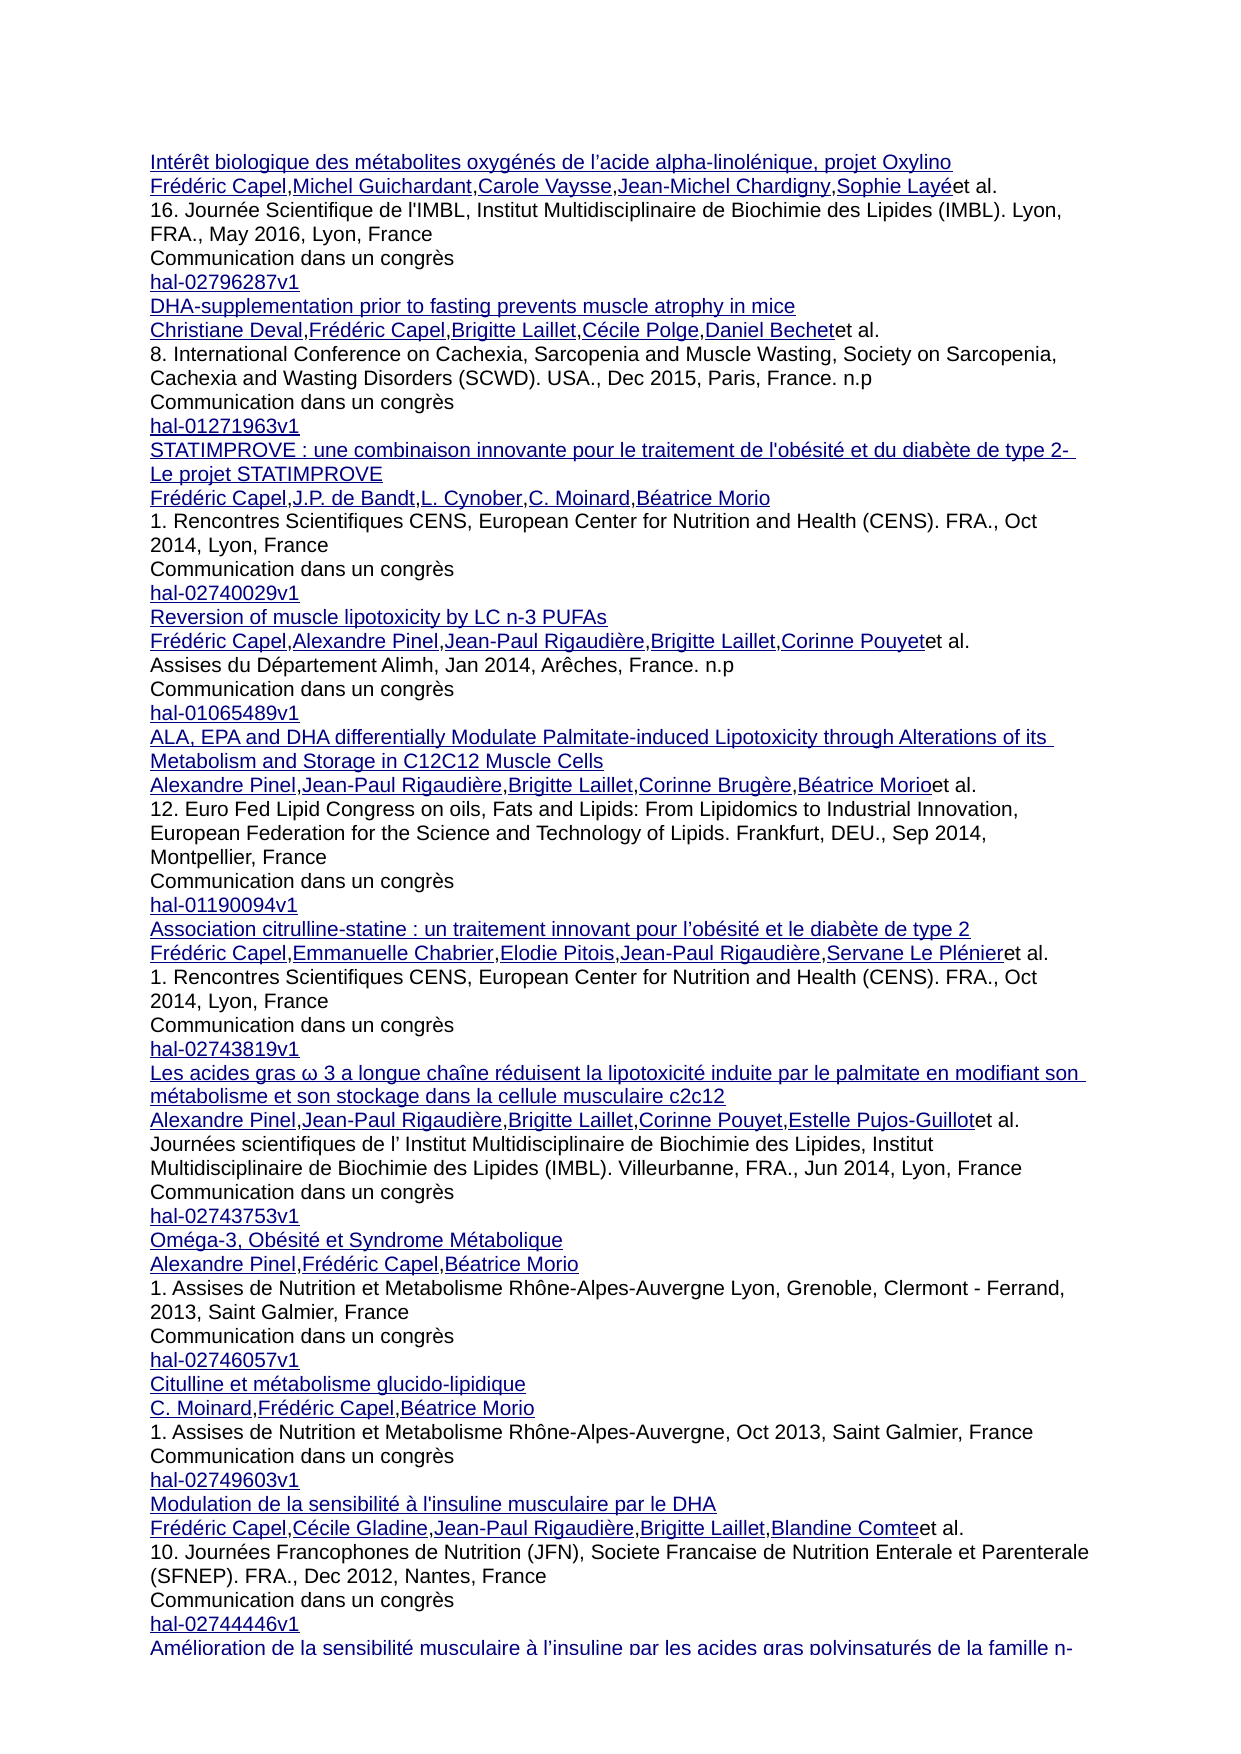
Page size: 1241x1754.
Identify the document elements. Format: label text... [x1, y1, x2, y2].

table_cell Citulline et métabolisme glucido-lipidique C. Moinard,Frédéric Capel,Béatrice Morio 1. Assises de Nutrition et Metabolisme Rhône-Alpes-Auvergne, Oct 2013, Saint Galmier, France Communication dans un congrès hal-02749603v1 [150, 1372, 1090, 1492]
table_cell Reversion of muscle lipotoxicity by LC n-3 PUFAs Frédéric Capel,Alexandre Pinel,Jean-Paul Rigaudière,Brigitte Laillet,Corinne Pouyetet al. Assises du Département Alimh, Jan 2014, Arêches, France. n.p Communication dans un congrès hal-01065489v1 [150, 605, 1090, 725]
table_cell Intérêt biologique des métabolites oxygénés de l’acide alpha-linolénique, projet Oxylino Frédéric Capel,Michel Guichardant,Carole Vaysse,Jean-Michel Chardigny,Sophie Layéet al. 16. Journée Scientifique de l'IMBL, Institut Multidisciplinaire de Biochimie des Lipides (IMBL). Lyon, FRA., May 2016, Lyon, France Communication dans un congrès hal-02796287v1 [150, 150, 1090, 294]
table_cell Amélioration de la sensibilité musculaire à l’insuline par les acides gras polyinsaturés de la famille n- [150, 1635, 1090, 1655]
table_cell DHA-supplementation prior to fasting prevents muscle atrophy in mice Christiane Deval,Frédéric Capel,Brigitte Laillet,Cécile Polge,Daniel Bechetet al. 8. International Conference on Cachexia, Sarcopenia and Muscle Wasting, Society on Sarcopenia, Cachexia and Wasting Disorders (SCWD). USA., Dec 2015, Paris, France. n.p Communication dans un congrès hal-01271963v1 [150, 294, 1090, 437]
table_cell Oméga-3, Obésité et Syndrome Métabolique Alexandre Pinel,Frédéric Capel,Béatrice Morio 1. Assises de Nutrition et Metabolisme Rhône-Alpes-Auvergne Lyon, Grenoble, Clermont - Ferrand, 2013, Saint Galmier, France Communication dans un congrès hal-02746057v1 [150, 1228, 1090, 1372]
table_cell STATIMPROVE : une combinaison innovante pour le traitement de l'obésité et du diabète de type 2- Le projet STATIMPROVE Frédéric Capel,J.P. de Bandt,L. Cynober,C. Moinard,Béatrice Morio 1. Rencontres Scientifiques CENS, European Center for Nutrition and Health (CENS). FRA., Oct 2014, Lyon, France Communication dans un congrès hal-02740029v1 [150, 438, 1090, 605]
table_cell Modulation de la sensibilité à l'insuline musculaire par le DHA Frédéric Capel,Cécile Gladine,Jean-Paul Rigaudière,Brigitte Laillet,Blandine Comteet al. 10. Journées Francophones de Nutrition (JFN), Societe Francaise de Nutrition Enterale et Parenterale (SFNEP). FRA., Dec 2012, Nantes, France Communication dans un congrès hal-02744446v1 [150, 1492, 1090, 1635]
table_cell Association citrulline-statine : un traitement innovant pour l’obésité et le diabète de type 2 Frédéric Capel,Emmanuelle Chabrier,Elodie Pitois,Jean-Paul Rigaudière,Servane Le Plénieret al. 1. Rencontres Scientifiques CENS, European Center for Nutrition and Health (CENS). FRA., Oct 2014, Lyon, France Communication dans un congrès hal-02743819v1 [150, 917, 1090, 1060]
table_cell ALA, EPA and DHA differentially Modulate Palmitate-induced Lipotoxicity through Alterations of its Metabolism and Storage in C12C12 Muscle Cells Alexandre Pinel,Jean-Paul Rigaudière,Brigitte Laillet,Corinne Brugère,Béatrice Morioet al. 12. Euro Fed Lipid Congress on oils, Fats and Lipids: From Lipidomics to Industrial Innovation, European Federation for the Science and Technology of Lipids. Frankfurt, DEU., Sep 2014, Montpellier, France Communication dans un congrès hal-01190094v1 [150, 725, 1090, 917]
table_cell Les acides gras ω 3 a longue chaîne réduisent la lipotoxicité induite par le palmitate en modifiant son métabolisme et son stockage dans la cellule musculaire c2c12 Alexandre Pinel,Jean-Paul Rigaudière,Brigitte Laillet,Corinne Pouyet,Estelle Pujos-Guillotet al. Journées scientifiques de l’ Institut Multidisciplinaire de Biochimie des Lipides, Institut Multidisciplinaire de Biochimie des Lipides (IMBL). Villeurbanne, FRA., Jun 2014, Lyon, France Communication dans un congrès hal-02743753v1 [150, 1060, 1090, 1228]
